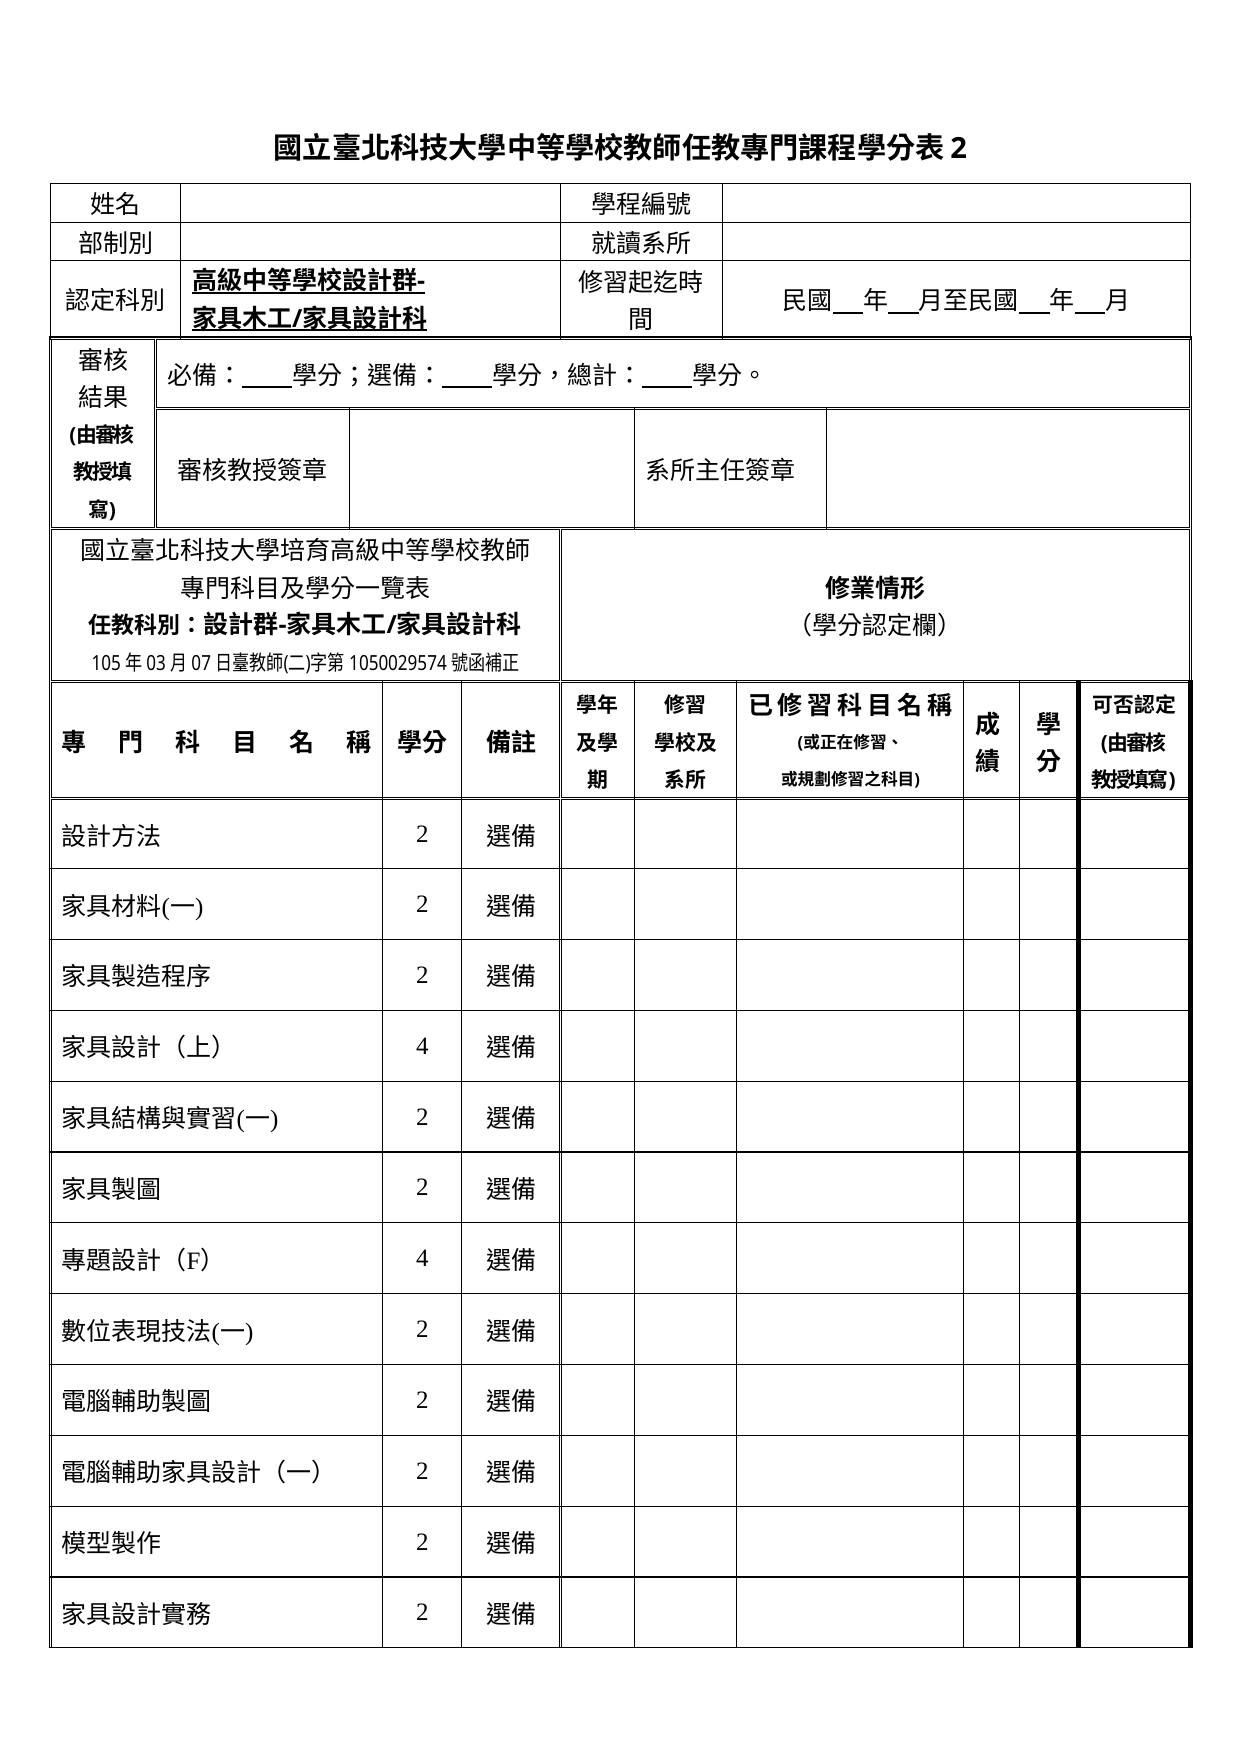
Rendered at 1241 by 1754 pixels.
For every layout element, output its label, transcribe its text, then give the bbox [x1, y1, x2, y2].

table_cell 部制別 [51, 223, 180, 260]
table_cell [737, 800, 963, 868]
table_cell 高級中等學校設計群- 家具木工/家具設計科 [181, 261, 560, 336]
table_cell 國立臺北科技大學培育高級中等學校教師 專門科目及學分一覽表 任教科別：設計群-家具木工/家具設計科 105年03月07日臺教師(二)字第1050029574號函補正 [52, 530, 559, 680]
table_cell [562, 869, 634, 939]
table_cell [562, 800, 634, 868]
table_cell 修業情形 （學分認定欄） [562, 530, 1189, 680]
table_cell [737, 1153, 963, 1222]
table_cell [635, 800, 736, 868]
table_cell [737, 1294, 963, 1364]
table_cell [635, 1153, 736, 1222]
table_cell 選備 [462, 1436, 559, 1506]
table_cell 可否認定(由審核 教授填寫) [1081, 683, 1188, 797]
table_cell 2 [383, 800, 461, 868]
table_cell 4 [383, 1011, 461, 1081]
table_cell [737, 1507, 963, 1576]
table_cell 2 [383, 1578, 461, 1647]
table_cell [964, 1578, 1019, 1647]
table_cell 系所主任簽章 [635, 410, 826, 527]
table_cell 備註 [462, 683, 559, 797]
table_cell [1081, 1082, 1188, 1151]
table_cell [635, 1578, 736, 1647]
table_cell [1081, 1011, 1188, 1081]
table_cell 專題設計（F） [52, 1223, 382, 1293]
table_cell [635, 1507, 736, 1576]
table_cell [1020, 1436, 1076, 1506]
table_cell [181, 223, 560, 260]
table_cell [1020, 1082, 1076, 1151]
table_cell 數位表現技法(一) [52, 1294, 382, 1364]
table_cell [562, 1223, 634, 1293]
table_cell 模型製作 [52, 1507, 382, 1576]
table_cell [635, 1365, 736, 1435]
table_cell 學分 [1020, 683, 1076, 797]
table_cell [964, 800, 1019, 868]
table_cell [737, 1578, 963, 1647]
table_cell 設計方法 [52, 800, 382, 868]
table_cell [1020, 1153, 1076, 1222]
table_cell 必備： 學分；選備： 學分，總計： 學分。 [157, 340, 1189, 407]
table_cell [1020, 1011, 1076, 1081]
table_cell 選備 [462, 1365, 559, 1435]
table_cell [1020, 869, 1076, 939]
table_cell 認定科別 [51, 261, 180, 336]
table_cell [1081, 1436, 1188, 1506]
table_cell 2 [383, 940, 461, 1010]
table_cell 選備 [462, 1011, 559, 1081]
table_cell 選備 [462, 1578, 559, 1647]
table_cell 4 [383, 1223, 461, 1293]
table_cell [964, 1436, 1019, 1506]
table_cell [1020, 1578, 1076, 1647]
table_cell [827, 410, 1189, 527]
table_cell [562, 1578, 634, 1647]
table_cell 電腦輔助製圖 [52, 1365, 382, 1435]
table_cell [737, 1223, 963, 1293]
table_header 學程編號 [561, 184, 722, 222]
table_cell [1020, 1365, 1076, 1435]
table_cell 選備 [462, 1153, 559, 1222]
table_cell [1020, 1507, 1076, 1576]
table_cell 家具製造程序 [52, 940, 382, 1010]
table_cell [562, 1507, 634, 1576]
table_cell [350, 410, 634, 527]
table_cell [964, 1365, 1019, 1435]
table_cell 選備 [462, 940, 559, 1010]
table_cell [635, 1082, 736, 1151]
table_cell [562, 1294, 634, 1364]
table_cell [1081, 800, 1188, 868]
table_cell [737, 940, 963, 1010]
table_cell [737, 1011, 963, 1081]
table_cell 選備 [462, 869, 559, 939]
table_cell 已修習科目名稱 (或正在修習、 或規劃修習之科目) [737, 683, 963, 797]
table_cell [737, 1082, 963, 1151]
table_cell [964, 1011, 1019, 1081]
table_cell [635, 1436, 736, 1506]
table_cell 選備 [462, 1223, 559, 1293]
table_cell [964, 1153, 1019, 1222]
table_cell [635, 1294, 736, 1364]
table_cell [1081, 1365, 1188, 1435]
table_cell 審核教授簽章 [157, 410, 349, 527]
table_cell [1081, 869, 1188, 939]
table_cell 選備 [462, 1294, 559, 1364]
table_header [181, 184, 560, 222]
table_cell [737, 1365, 963, 1435]
table_cell 2 [383, 1082, 461, 1151]
table_cell [737, 1436, 963, 1506]
table_cell [562, 1011, 634, 1081]
table_cell [562, 1153, 634, 1222]
table_cell 2 [383, 869, 461, 939]
table_cell [964, 1294, 1019, 1364]
table_cell [964, 869, 1019, 939]
table_cell 選備 [462, 1507, 559, 1576]
table_cell 家具結構與實習(一) [52, 1082, 382, 1151]
table_cell [562, 940, 634, 1010]
table_header 姓名 [51, 184, 180, 222]
table_cell [1081, 1223, 1188, 1293]
table_cell [1020, 1294, 1076, 1364]
table_cell 就讀系所 [561, 223, 722, 260]
table_cell [1081, 1578, 1188, 1647]
table_cell [964, 1223, 1019, 1293]
table_cell [562, 1365, 634, 1435]
table_cell [635, 1011, 736, 1081]
table_cell [635, 1223, 736, 1293]
table_cell 2 [383, 1153, 461, 1222]
table_cell [562, 1436, 634, 1506]
table_cell [1081, 1507, 1188, 1576]
table_cell 學分 [383, 683, 461, 797]
table_cell 修習 學校及系所 [635, 683, 736, 797]
table_cell [1020, 1223, 1076, 1293]
table_cell [964, 1082, 1019, 1151]
table_cell 2 [383, 1294, 461, 1364]
table_cell [1020, 940, 1076, 1010]
text 國立臺北科技大學中等學校教師任教專門課程學分表2 [89, 108, 1152, 183]
table_cell 學年及學期 [562, 683, 634, 797]
table_cell 專門科目名稱 [52, 683, 382, 797]
table_cell 2 [383, 1436, 461, 1506]
table_cell 家具設計（上） [52, 1011, 382, 1081]
table_cell 家具製圖 [52, 1153, 382, 1222]
table_cell [562, 1082, 634, 1151]
table_cell 家具材料(一) [52, 869, 382, 939]
table_cell [964, 940, 1019, 1010]
table_cell [1081, 940, 1188, 1010]
table_header [723, 184, 1190, 222]
table_cell [1081, 1153, 1188, 1222]
table_cell 電腦輔助家具設計（一） [52, 1436, 382, 1506]
table_cell [723, 223, 1190, 260]
table_cell 修習起迄時間 [561, 261, 722, 336]
table_cell [1081, 1294, 1188, 1364]
table_cell 2 [383, 1507, 461, 1576]
table_cell [964, 1507, 1019, 1576]
table_cell [635, 940, 736, 1010]
table_cell 選備 [462, 800, 559, 868]
table_cell 2 [383, 1365, 461, 1435]
table_cell [737, 869, 963, 939]
table_cell 審核 結果 (由審核 教授填寫) [52, 340, 154, 527]
table_cell 選備 [462, 1082, 559, 1151]
table_cell [1020, 800, 1076, 868]
table_cell 家具設計實務 [52, 1578, 382, 1647]
table_cell 民國 年 月至民國 年 月 [723, 261, 1190, 336]
table_cell 成績 [964, 683, 1019, 797]
table_cell [635, 869, 736, 939]
